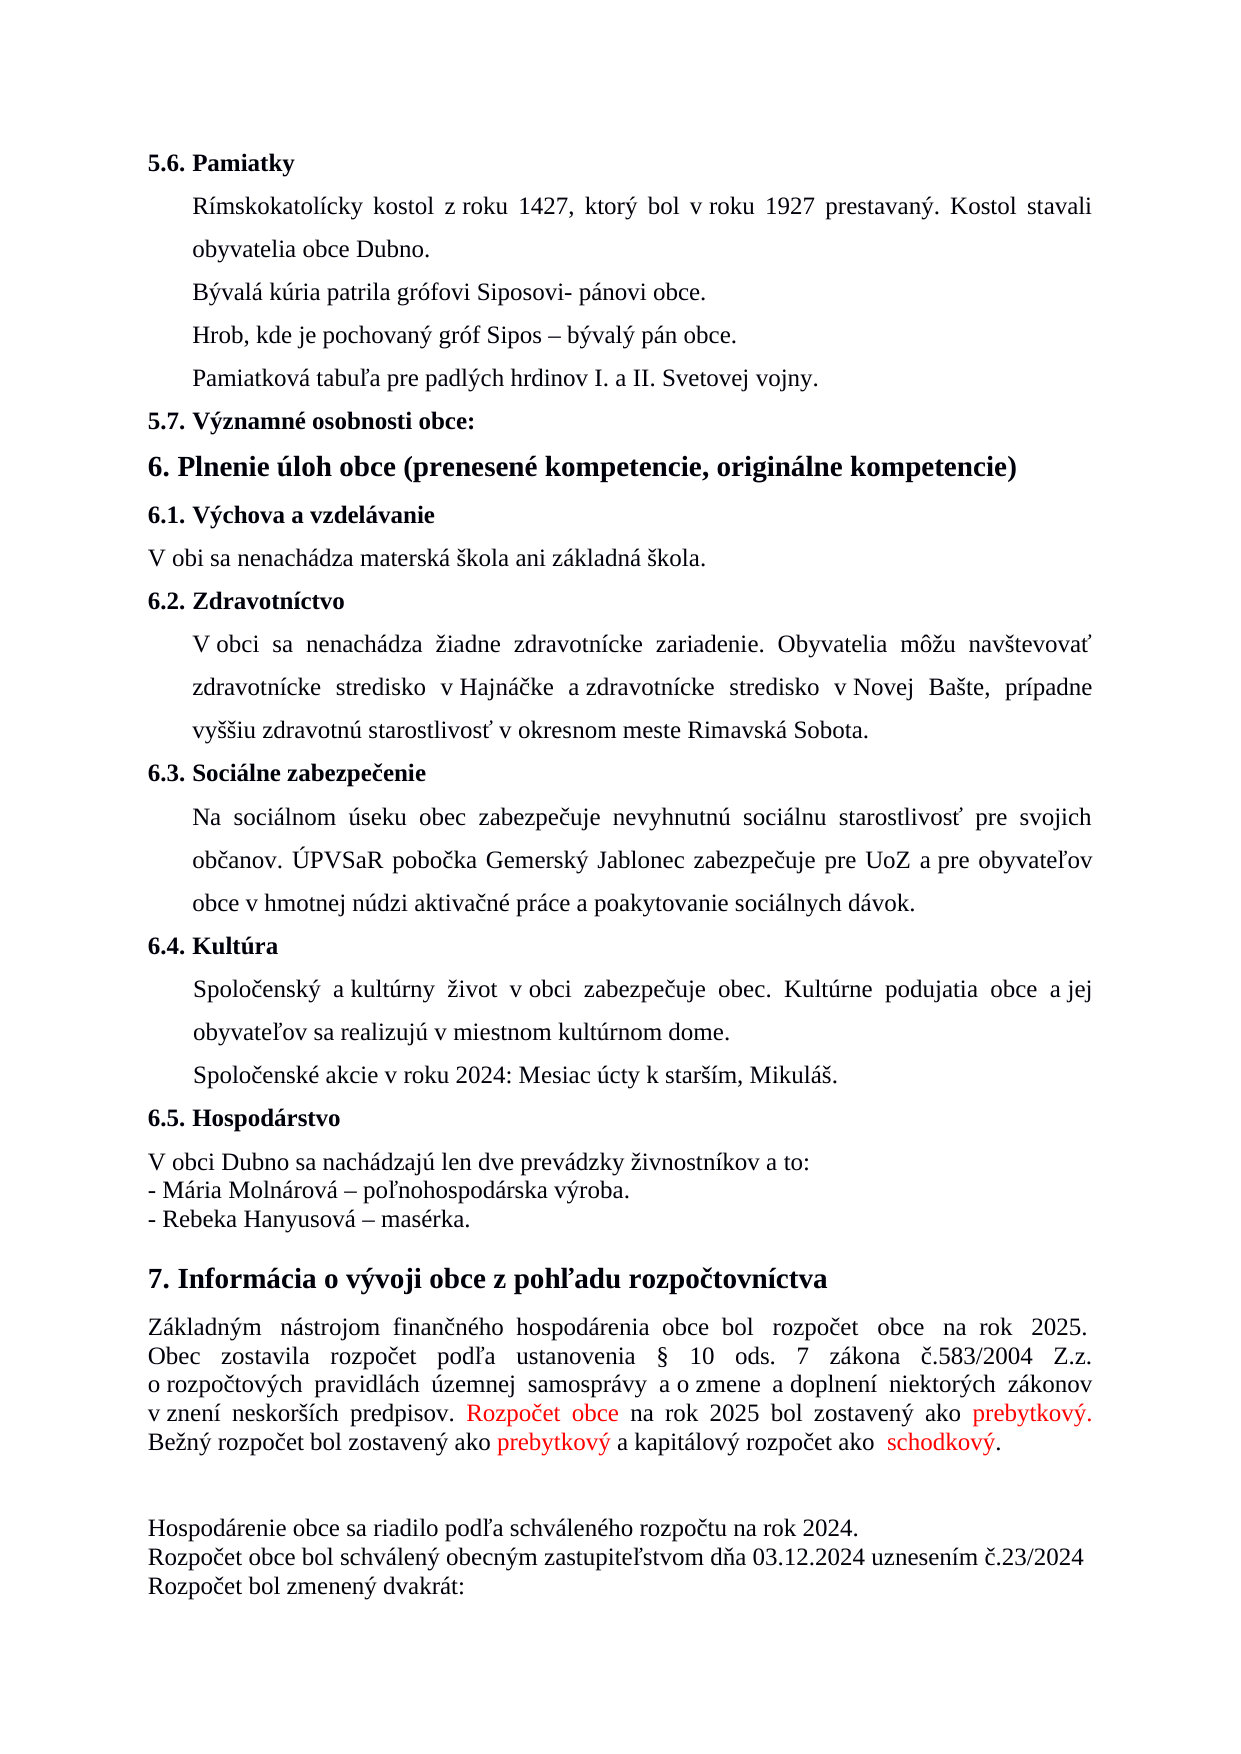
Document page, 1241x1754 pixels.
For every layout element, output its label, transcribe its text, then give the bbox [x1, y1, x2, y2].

text V obci sa nenachádza žiadne zdravotnícke zariadenie. Obyvatelia môžu navštevovať zdravotnícke stredisko v Hajnáčke a zdravotnícke stredisko v Novej Bašte, prípadne vyššiu zdravotnú starostlivosť v okresnom meste Rimavská Sobota. [192, 629, 1093, 744]
list Sociálne zabezpečenie [148, 758, 1093, 787]
text Hrob, kde je pochovaný gróf Sipos – bývalý pán obce. [192, 320, 1093, 349]
text Obec zostavila rozpočet podľa ustanovenia § 10 ods. 7 zákona č.583/2004 Z.z. o rozpočtových pravidlách územnej samosprávy a o zmene a doplnení niektorých zákonov v znení neskorších predpisov. Rozpočet obce na rok 2025 bol zostavený ako prebytkový. Bežný rozpočet bol zostavený ako prebytkový a kapitálový rozpočet ako schodkový. [148, 1341, 1093, 1456]
list Plnenie úloh obce (prenesené kompetencie, originálne kompetencie) [148, 449, 1093, 483]
text Spoločenské akcie v roku 2024: Mesiac úcty k starším, Mikuláš. [193, 1060, 1093, 1089]
list Informácia o vývoji obce z pohľadu rozpočtovníctva [148, 1262, 1093, 1295]
text - Mária Molnárová – poľnohospodárska výroba. [148, 1175, 1093, 1204]
text Spoločenský a kultúrny život v obci zabezpečuje obec. Kultúrne podujatia obce a jej obyvateľov sa realizujú v miestnom kultúrnom dome. [193, 974, 1093, 1046]
list Hospodárstvo [148, 1103, 1093, 1132]
text Základným nástrojom finančného hospodárenia obce bol rozpočet obce na rok 2025. [148, 1312, 1093, 1341]
text Bývalá kúria patrila grófovi Siposovi- pánovi obce. [192, 277, 1093, 306]
text Pamiatková tabuľa pre padlých hrdinov I. a II. Svetovej vojny. [192, 363, 1093, 392]
text Rozpočet bol zmenený dvakrát: [148, 1571, 1093, 1599]
text Na sociálnom úseku obec zabezpečuje nevyhnutnú sociálnu starostlivosť pre svojich občanov. ÚPVSaR pobočka Gemerský Jablonec zabezpečuje pre UoZ a pre obyvateľov obce v hmotnej núdzi aktivačné práce a poakytovanie sociálnych dávok. [192, 802, 1093, 917]
list Významné osobnosti obce: [148, 406, 1093, 435]
text V obi sa nenachádza materská škola ani základná škola. [148, 543, 1093, 572]
text Rímskokatolícky kostol z roku 1427, ktorý bol v roku 1927 prestavaný. Kostol stavali obyvatelia obce Dubno. [192, 191, 1093, 263]
list Kultúra [148, 931, 1093, 960]
text - Rebeka Hanyusová – masérka. [148, 1204, 1093, 1233]
list Zdravotníctvo [148, 586, 1093, 615]
list Výchova a vzdelávanie [148, 500, 1093, 528]
list Pamiatky [148, 148, 1093, 176]
text Hospodárenie obce sa riadilo podľa schváleného rozpočtu na rok 2024. [148, 1513, 1093, 1542]
text Rozpočet obce bol schválený obecným zastupiteľstvom dňa 03.12.2024 uznesením č.23/2024 [148, 1542, 1093, 1571]
text V obci Dubno sa nachádzajú len dve prevádzky živnostníkov a to: [148, 1147, 1093, 1175]
